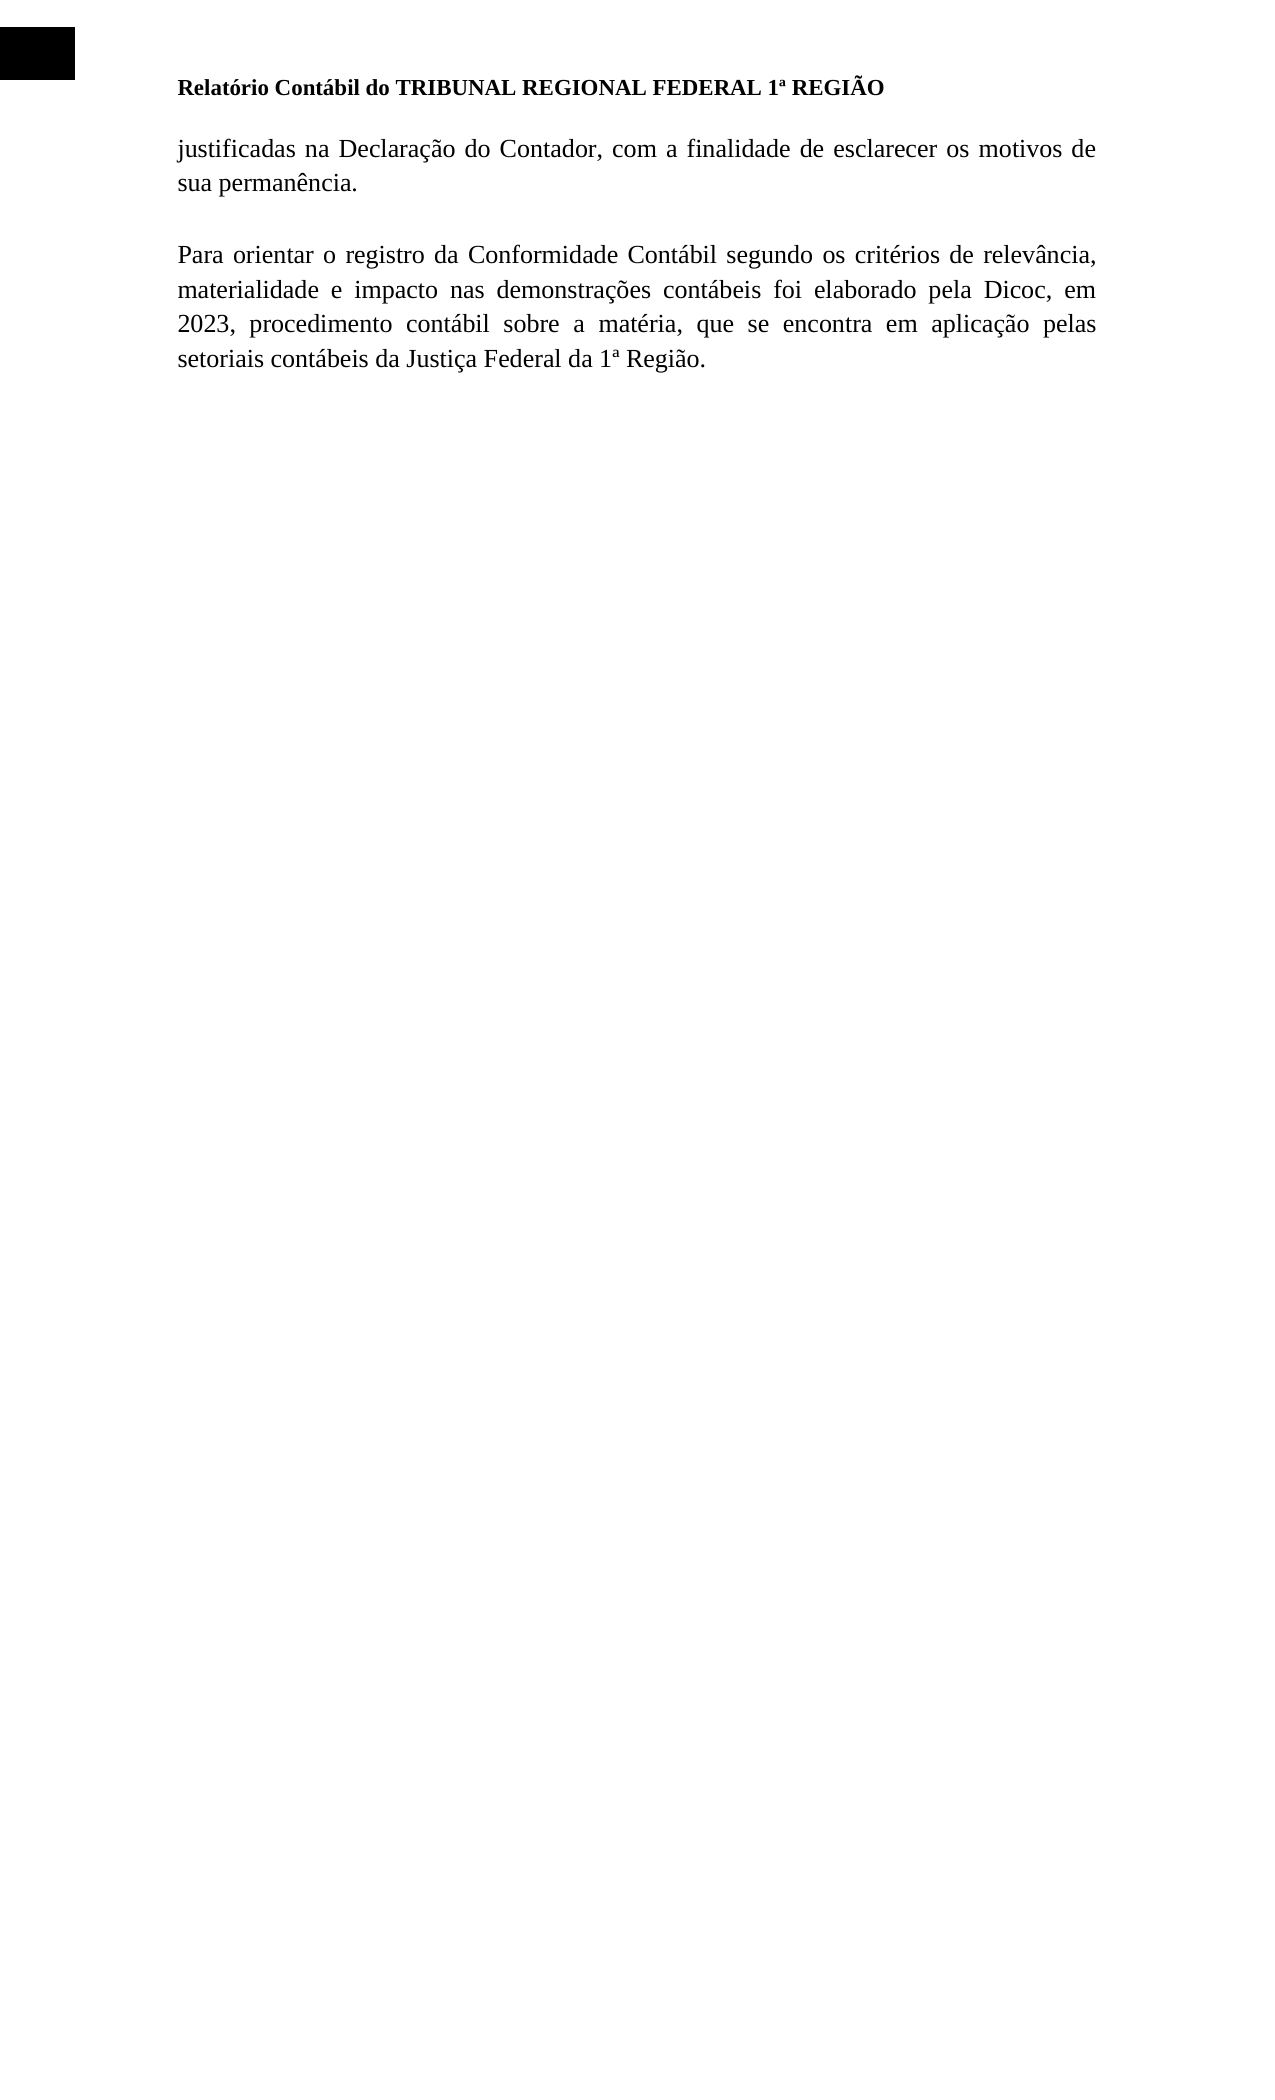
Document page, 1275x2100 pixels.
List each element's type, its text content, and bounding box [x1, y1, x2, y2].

text justificadas na Declaração do Contador, com a finalidade de esclarecer os motivos de sua permanência. [177, 133, 1098, 197]
text Para orientar o registro da Conformidade Contábil segundo os critérios de relevância, materialidade e impacto nas demonstrações contábeis foi elaborado pela Dicoc, em 2023, procedimento contábil sobre a matéria, que se encontra em aplicação pelas setoriais contábeis da Justiça Federal da 1ª Região. [177, 239, 1098, 373]
